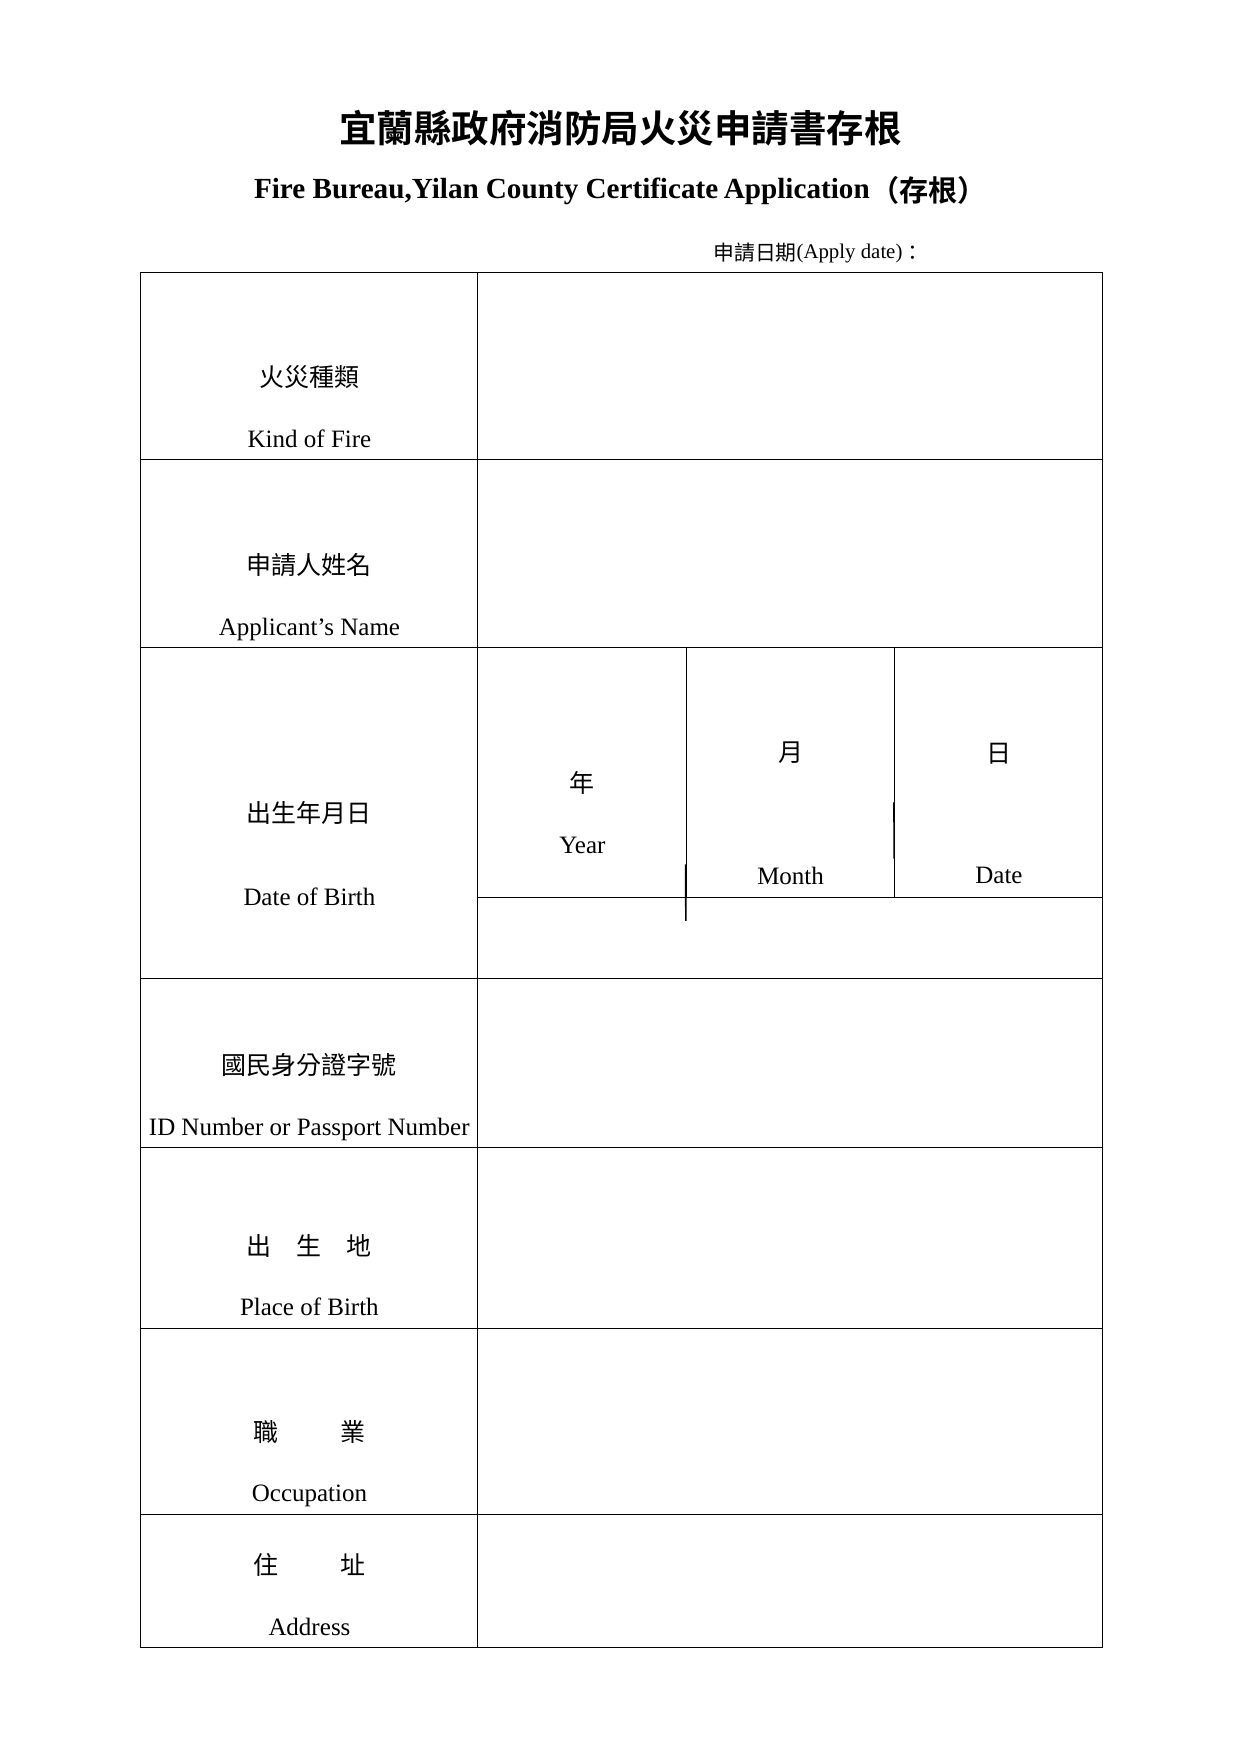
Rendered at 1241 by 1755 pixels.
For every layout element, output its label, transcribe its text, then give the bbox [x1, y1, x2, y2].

table_cell 職 業 Occupation [141, 1329, 477, 1513]
table_header [478, 273, 1102, 459]
table_cell 出 生 地 Place of Birth [141, 1148, 477, 1327]
table_cell [478, 1148, 1102, 1327]
table_cell [478, 979, 1102, 1147]
table_cell [478, 898, 1102, 977]
table_cell 年 Year [478, 648, 686, 897]
text 申請日期(Apply date)： [630, 209, 1090, 272]
table_cell 出生年月日 Date of Birth [141, 648, 477, 977]
table_cell 住 址 Address [141, 1515, 477, 1647]
table_cell 申請人姓名 Applicant’s Name [141, 460, 477, 647]
text 宜蘭縣政府消防局火災申請書存根 [150, 84, 1090, 147]
table_cell 日 Date [895, 648, 1102, 897]
table_cell [478, 460, 1102, 647]
table_cell 國民身分證字號 ID Number or Passport Number [141, 979, 477, 1147]
table_header 火災種類 Kind of Fire [141, 273, 477, 459]
table_cell [478, 1329, 1102, 1513]
subtitle Fire Bureau,Yilan County Certificate Application（存根） [150, 147, 1090, 209]
table_cell [478, 1515, 1102, 1647]
table_cell 月 Month [687, 648, 894, 897]
